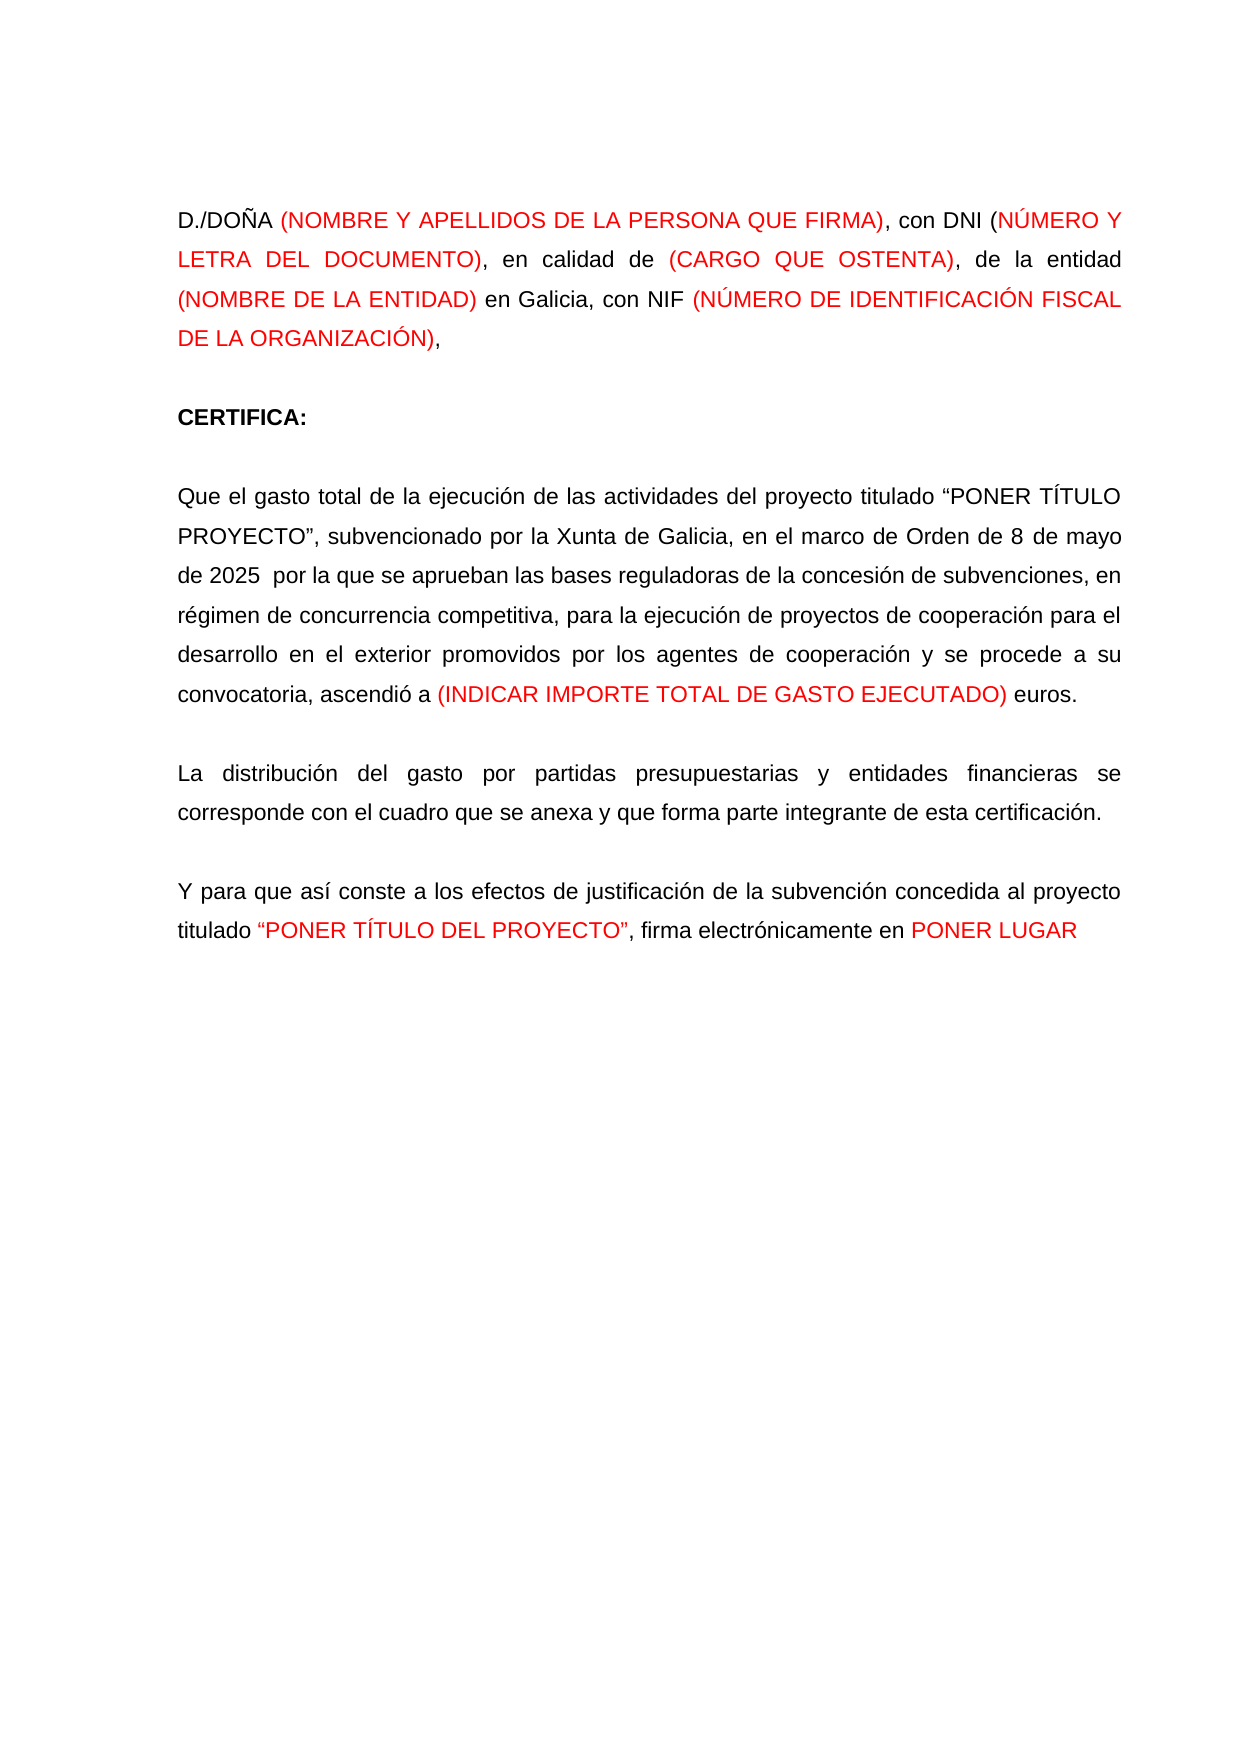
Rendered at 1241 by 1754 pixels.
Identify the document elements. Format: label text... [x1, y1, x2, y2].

text Que el gasto total de la ejecución de las actividades del proyecto titulado “PONER TÍTULO PROYECTO”, subvencionado por la Xunta de Galicia, en el marco de Orden de 8 de mayo de 2025 por la que se aprueban las bases reguladoras de la concesión de subvenciones, en régimen de concurrencia competitiva, para la ejecución de proyectos de cooperación para el desarrollo en el exterior promovidos por los agentes de cooperación y se procede a su convocatoria, ascendió a (INDICAR IMPORTE TOTAL DE GASTO EJECUTADO) euros. [177, 483, 1122, 707]
text D./DOÑA (NOMBRE Y APELLIDOS DE LA PERSONA QUE FIRMA), con DNI (NÚMERO Y LETRA DEL DOCUMENTO), en calidad de (CARGO QUE OSTENTA), de la entidad (NOMBRE DE LA ENTIDAD) en Galicia, con NIF (NÚMERO DE IDENTIFICACIÓN FISCAL DE LA ORGANIZACIÓN), [177, 207, 1122, 352]
text Y para que así conste a los efectos de justificación de la subvención concedida al proyecto titulado “PONER TÍTULO DEL PROYECTO”, firma electrónicamente en PONER LUGAR [177, 878, 1122, 944]
text CERTIFICA: [177, 404, 1122, 431]
text La distribución del gasto por partidas presupuestarias y entidades financieras se corresponde con el cuadro que se anexa y que forma parte integrante de esta certificación. [177, 759, 1122, 825]
